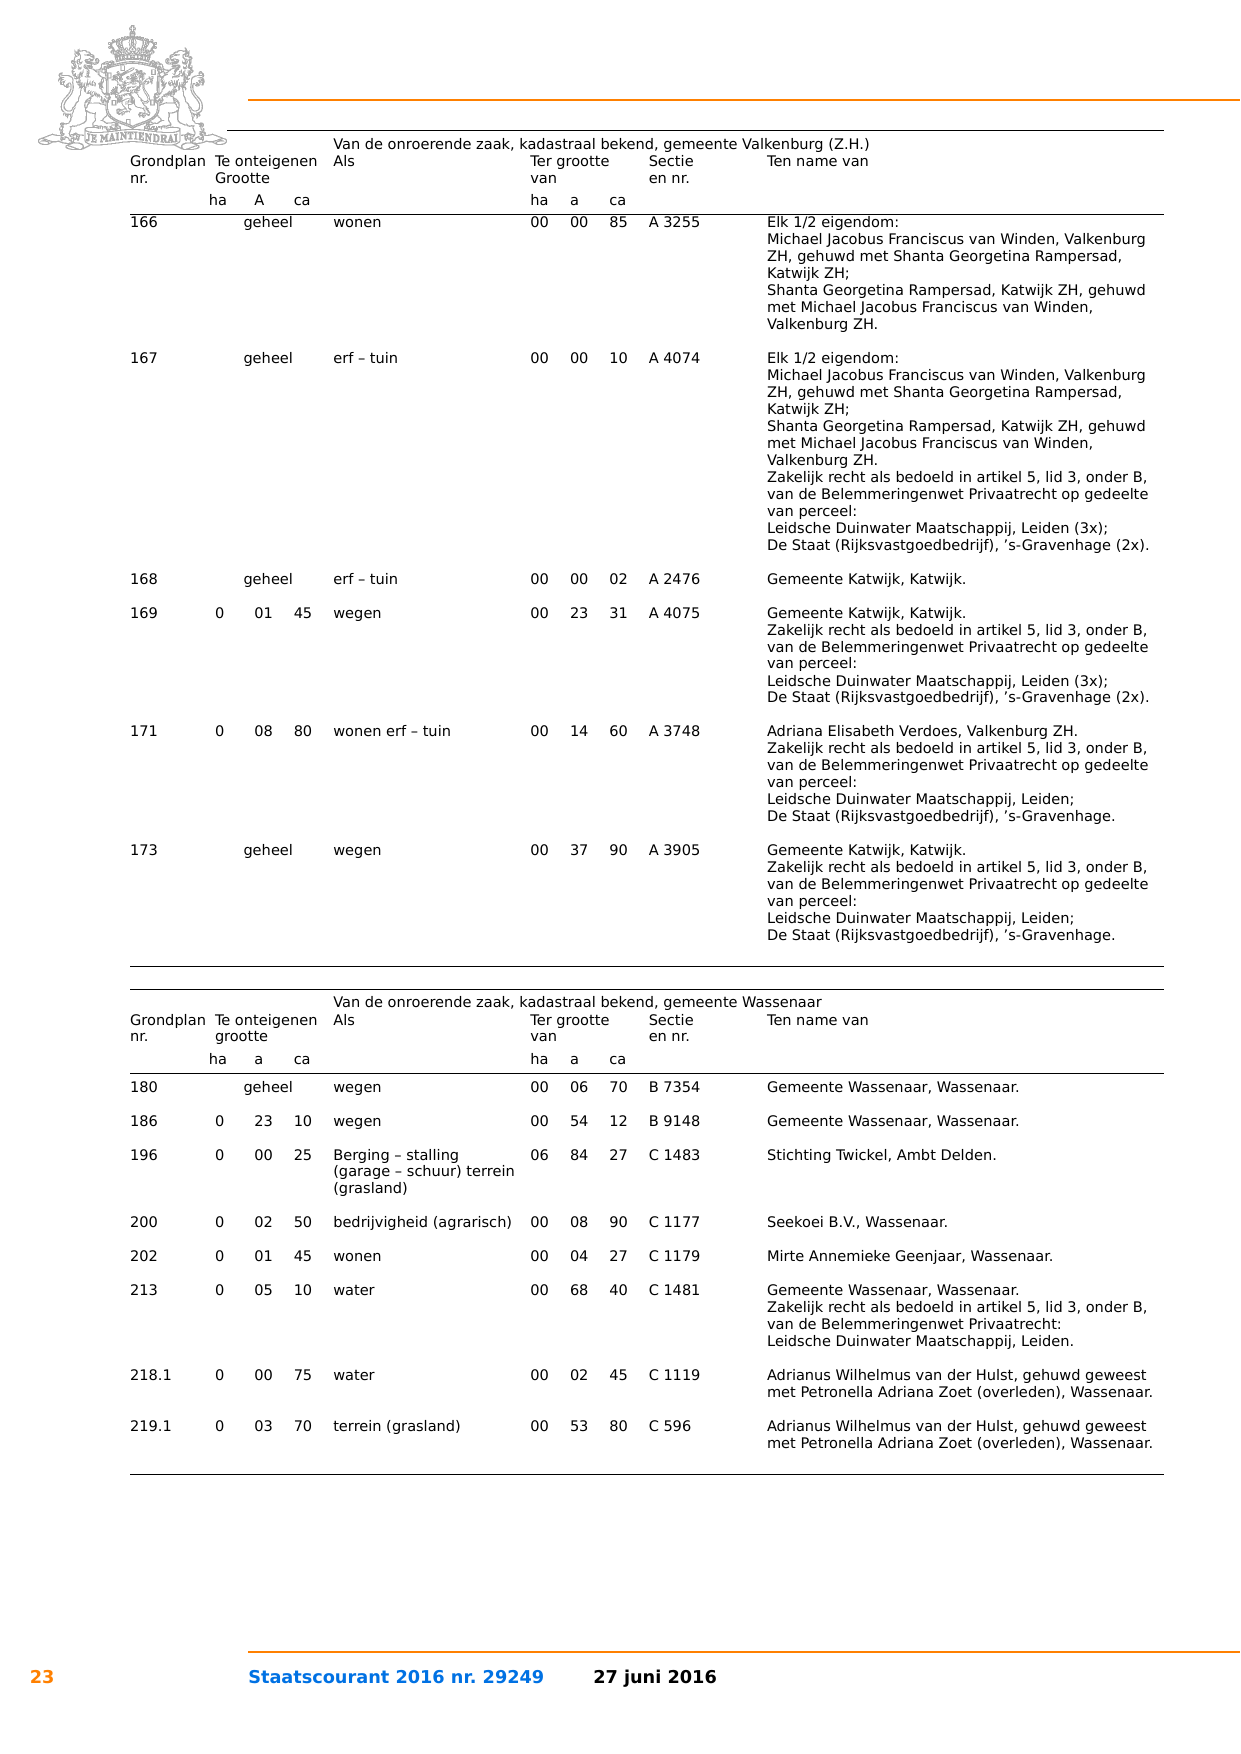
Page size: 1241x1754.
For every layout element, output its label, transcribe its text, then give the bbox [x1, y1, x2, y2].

table_cell [130, 706, 209, 723]
table_cell [603, 1197, 643, 1214]
table_cell 169 [130, 605, 209, 706]
table_cell [603, 333, 643, 350]
table_cell 90 [603, 842, 643, 944]
table_cell [643, 1129, 761, 1146]
table_cell 54 [564, 1113, 603, 1129]
table_cell [524, 1401, 564, 1418]
table_cell [327, 554, 524, 571]
table_cell [209, 588, 248, 604]
table_cell [209, 1231, 248, 1248]
table_cell [130, 1401, 209, 1418]
table_cell [288, 1129, 327, 1146]
table_cell [209, 944, 248, 966]
table_cell 171 [130, 723, 209, 825]
table_cell 80 [288, 723, 327, 825]
table_cell [209, 1129, 248, 1146]
table_cell [130, 333, 209, 350]
table_cell 00 [524, 1074, 564, 1095]
table_cell Adrianus Wilhelmus van der Hulst, gehuwd geweest met Petronella Adriana Zoet (overleden), Wassenaar. [761, 1367, 1163, 1401]
table_cell 53 [564, 1418, 603, 1452]
table_cell [603, 1452, 643, 1474]
table_cell [524, 1231, 564, 1248]
table_cell [524, 1129, 564, 1146]
table_cell geheel [209, 571, 327, 587]
table_cell [524, 1197, 564, 1214]
table_cell 00 [564, 350, 603, 553]
table_cell Adrianus Wilhelmus van der Hulst, gehuwd geweest met Petronella Adriana Zoet (overleden), Wassenaar. [761, 1418, 1163, 1452]
table_cell Gemeente Katwijk, Katwijk. Zakelijk recht als bedoeld in artikel 5, lid 3, onder B, van de Belemmeringenwet Privaatrecht op gedeelte van perceel: Leidsche Duinwater Maatschappij, Leiden; De Staat (Rijksvastgoedbedrijf), ’s-Gravenhage. [761, 842, 1163, 944]
table_cell [524, 944, 564, 966]
table_cell 84 [564, 1146, 603, 1197]
table_cell [248, 825, 288, 842]
table_cell [327, 944, 524, 966]
table_cell [209, 1197, 248, 1214]
table_cell Mirte Annemieke Geenjaar, Wassenaar. [761, 1248, 1163, 1265]
table_cell geheel [209, 842, 327, 944]
table_cell [603, 1129, 643, 1146]
table_cell 23 [248, 1113, 288, 1129]
table_cell 168 [130, 571, 209, 587]
table_cell geheel [209, 215, 327, 333]
table_cell wegen [327, 605, 524, 706]
table_header [130, 131, 327, 153]
table_cell [327, 1231, 524, 1248]
table_cell 25 [288, 1146, 327, 1197]
table_cell [130, 1197, 209, 1214]
table_cell erf – tuin [327, 571, 524, 587]
table_cell [248, 1452, 288, 1474]
table_cell 0 [209, 723, 248, 825]
table_cell 01 [248, 1248, 288, 1265]
table_cell 40 [603, 1282, 643, 1350]
table_cell geheel [209, 350, 327, 553]
table_cell [761, 588, 1163, 604]
table_cell [248, 706, 288, 723]
table_cell ca [603, 191, 643, 214]
table_cell [288, 1350, 327, 1367]
table_cell Als [327, 1011, 524, 1073]
table_cell [327, 825, 524, 842]
table_cell 00 [564, 215, 603, 333]
table_cell Ter grootte van [524, 1011, 643, 1050]
table_cell Gemeente Wassenaar, Wassenaar. [761, 1074, 1163, 1095]
table_cell [643, 1350, 761, 1367]
table_cell A 3905 [643, 842, 761, 944]
table_cell [564, 333, 603, 350]
table_cell [248, 554, 288, 571]
table_cell 00 [248, 1367, 288, 1401]
table_cell ha [524, 191, 564, 214]
table_cell 27 [603, 1146, 643, 1197]
table_cell [288, 825, 327, 842]
table_cell [288, 1401, 327, 1418]
table_cell C 1119 [643, 1367, 761, 1401]
table_cell 00 [524, 723, 564, 825]
table_cell Als [327, 153, 524, 214]
table_cell [209, 706, 248, 723]
table_cell [603, 554, 643, 571]
table_cell [564, 1452, 603, 1474]
table_cell 00 [524, 842, 564, 944]
table_cell [130, 1350, 209, 1367]
table_cell [643, 1197, 761, 1214]
table_cell 37 [564, 842, 603, 944]
table_cell [603, 1265, 643, 1282]
table_cell [761, 1095, 1163, 1112]
table_cell erf – tuin [327, 350, 524, 553]
table_cell 06 [564, 1074, 603, 1095]
table_cell 68 [564, 1282, 603, 1350]
table_cell Seekoei B.V., Wassenaar. [761, 1214, 1163, 1231]
table_cell 0 [209, 1282, 248, 1350]
table_cell [248, 1401, 288, 1418]
table_cell [761, 1452, 1163, 1474]
table_cell 31 [603, 605, 643, 706]
table_cell 00 [524, 1113, 564, 1129]
table_cell [130, 1095, 209, 1112]
table_cell 04 [564, 1248, 603, 1265]
table_cell A 4074 [643, 350, 761, 553]
table_cell wegen [327, 842, 524, 944]
table_cell Adriana Elisabeth Verdoes, Valkenburg ZH. Zakelijk recht als bedoeld in artikel 5, lid 3, onder B, van de Belemmeringenwet Privaatrecht op gedeelte van perceel: Leidsche Duinwater Maatschappij, Leiden; De Staat (Rijksvastgoedbedrijf), ’s-Gravenhage. [761, 723, 1163, 825]
table_cell [564, 1350, 603, 1367]
table_cell [603, 1095, 643, 1112]
table_cell [761, 1401, 1163, 1418]
table_cell [564, 1401, 603, 1418]
table_cell C 1179 [643, 1248, 761, 1265]
table_cell ha [524, 1050, 564, 1073]
table_cell wegen [327, 1113, 524, 1129]
table_cell [564, 1197, 603, 1214]
table_cell 14 [564, 723, 603, 825]
table_cell C 1177 [643, 1214, 761, 1231]
table_cell [761, 1350, 1163, 1367]
table_cell [603, 1350, 643, 1367]
table_cell [603, 825, 643, 842]
table_cell [288, 944, 327, 966]
table_cell [209, 1350, 248, 1367]
table_cell 180 [130, 1074, 209, 1095]
table_cell A 2476 [643, 571, 761, 587]
table_cell [288, 1197, 327, 1214]
table_cell Gemeente Katwijk, Katwijk. [761, 571, 1163, 587]
table_cell [248, 1231, 288, 1248]
table_cell Te onteigenen grootte [209, 1011, 327, 1050]
table_cell [643, 825, 761, 842]
table_cell [564, 944, 603, 966]
table_cell [209, 554, 248, 571]
table_cell 00 [524, 571, 564, 587]
table_cell [130, 1129, 209, 1146]
table_cell [209, 825, 248, 842]
table_cell [209, 1095, 248, 1112]
table_cell 10 [288, 1113, 327, 1129]
table_cell [524, 333, 564, 350]
table_cell [643, 1231, 761, 1248]
table_cell Stichting Twickel, Ambt Delden. [761, 1146, 1163, 1197]
table_cell Grondplan nr. [130, 153, 209, 214]
table_cell bedrijvigheid (agrarisch) [327, 1214, 524, 1231]
table_cell [524, 1452, 564, 1474]
table_cell wonen [327, 1248, 524, 1265]
table_cell A 3255 [643, 215, 761, 333]
table_cell [130, 825, 209, 842]
table_cell [603, 1401, 643, 1418]
table_cell [130, 1231, 209, 1248]
table_cell 45 [288, 605, 327, 706]
table_cell Elk 1/2 eigendom: Michael Jacobus Franciscus van Winden, Valkenburg ZH, gehuwd met Shanta Georgetina Rampersad, Katwijk ZH; Shanta Georgetina Rampersad, Katwijk ZH, gehuwd met Michael Jacobus Franciscus van Winden, Valkenburg ZH. Zakelijk recht als bedoeld in artikel 5, lid 3, onder B, van de Belemmeringenwet Privaatrecht op gedeelte van perceel: Leidsche Duinwater Maatschappij, Leiden (3x); De Staat (Rijksvastgoedbedrijf), ’s-Gravenhage (2x). [761, 350, 1163, 553]
table_cell 10 [603, 350, 643, 553]
table_cell [603, 944, 643, 966]
table_cell 00 [524, 1282, 564, 1350]
table_cell [761, 706, 1163, 723]
table_cell [327, 588, 524, 604]
table_cell 06 [524, 1146, 564, 1197]
table_cell water [327, 1282, 524, 1350]
table_cell 90 [603, 1214, 643, 1231]
table_cell Berging – stalling (garage – schuur) terrein (grasland) [327, 1146, 524, 1197]
table_cell 02 [564, 1367, 603, 1401]
table_cell [209, 1452, 248, 1474]
table_cell [761, 1231, 1163, 1248]
table_cell [761, 333, 1163, 350]
table_cell [643, 588, 761, 604]
table_cell [327, 1197, 524, 1214]
table_cell 85 [603, 215, 643, 333]
table_cell Elk 1/2 eigendom: Michael Jacobus Franciscus van Winden, Valkenburg ZH, gehuwd met Shanta Georgetina Rampersad, Katwijk ZH; Shanta Georgetina Rampersad, Katwijk ZH, gehuwd met Michael Jacobus Franciscus van Winden, Valkenburg ZH. [761, 215, 1163, 333]
table_cell 05 [248, 1282, 288, 1350]
table_cell 219.1 [130, 1418, 209, 1452]
table_cell [603, 1231, 643, 1248]
table_cell ca [288, 191, 327, 214]
table_cell [248, 1350, 288, 1367]
table_cell 08 [248, 723, 288, 825]
table_header Van de onroerende zaak, kadastraal bekend, gemeente Valkenburg (Z.H.) [327, 131, 1163, 153]
table_cell [288, 554, 327, 571]
table_cell [524, 554, 564, 571]
table_cell [643, 944, 761, 966]
table_cell 02 [248, 1214, 288, 1231]
table_cell [761, 1265, 1163, 1282]
table_cell [288, 588, 327, 604]
table_cell [603, 588, 643, 604]
table_cell [327, 1129, 524, 1146]
table_cell [643, 554, 761, 571]
table_cell [761, 1197, 1163, 1214]
table_cell [288, 1265, 327, 1282]
table_cell 218.1 [130, 1367, 209, 1401]
table_cell 12 [603, 1113, 643, 1129]
table_cell [288, 1452, 327, 1474]
picture [38, 25, 227, 150]
table_cell 00 [524, 1418, 564, 1452]
table_cell [761, 554, 1163, 571]
table_cell 0 [209, 605, 248, 706]
table_cell [564, 1095, 603, 1112]
table_cell [564, 554, 603, 571]
table_cell 00 [524, 1248, 564, 1265]
table_cell 00 [524, 1214, 564, 1231]
table_cell Ter grootte van [524, 153, 643, 191]
table_cell 00 [564, 571, 603, 587]
table_cell ha [209, 1050, 248, 1073]
table_cell 45 [603, 1367, 643, 1401]
table_cell [130, 944, 209, 966]
table_cell 00 [248, 1146, 288, 1197]
table_cell 202 [130, 1248, 209, 1265]
table_cell 00 [524, 215, 564, 333]
table_cell 23 [564, 605, 603, 706]
table_cell 0 [209, 1146, 248, 1197]
table_cell 167 [130, 350, 209, 553]
table_cell [524, 1350, 564, 1367]
table_header Van de onroerende zaak, kadastraal bekend, gemeente Wassenaar [327, 990, 1163, 1011]
table_cell [327, 1265, 524, 1282]
table_cell ha [209, 191, 248, 214]
table_cell 80 [603, 1418, 643, 1452]
table_cell [327, 333, 524, 350]
table_cell 08 [564, 1214, 603, 1231]
table_cell C 1481 [643, 1282, 761, 1350]
table_cell [248, 588, 288, 604]
table_cell 00 [524, 605, 564, 706]
table_cell 0 [209, 1214, 248, 1231]
table_cell [209, 1265, 248, 1282]
table_cell [248, 333, 288, 350]
table_cell A 3748 [643, 723, 761, 825]
table_cell [524, 706, 564, 723]
table_cell ca [288, 1050, 327, 1073]
table_cell A [248, 191, 288, 214]
table_cell wonen [327, 215, 524, 333]
table_cell [248, 1129, 288, 1146]
table_cell 45 [288, 1248, 327, 1265]
table_cell 03 [248, 1418, 288, 1452]
table_cell [603, 706, 643, 723]
table_cell 60 [603, 723, 643, 825]
table_cell 50 [288, 1214, 327, 1231]
table_cell A 4075 [643, 605, 761, 706]
table_cell [643, 333, 761, 350]
table_cell [524, 588, 564, 604]
table_cell water [327, 1367, 524, 1401]
table_cell geheel [209, 1074, 327, 1095]
table_cell [130, 1452, 209, 1474]
table_cell Gemeente Katwijk, Katwijk. Zakelijk recht als bedoeld in artikel 5, lid 3, onder B, van de Belemmeringenwet Privaatrecht op gedeelte van perceel: Leidsche Duinwater Maatschappij, Leiden (3x); De Staat (Rijksvastgoedbedrijf), ’s-Gravenhage (2x). [761, 605, 1163, 706]
table_cell [130, 1265, 209, 1282]
table_cell [643, 1265, 761, 1282]
table_cell [327, 1350, 524, 1367]
table_cell a [248, 1050, 288, 1073]
table_cell Sectie en nr. [643, 1011, 761, 1073]
table_cell [643, 1095, 761, 1112]
table_cell 27 [603, 1248, 643, 1265]
table_cell [130, 554, 209, 571]
table_cell 02 [603, 571, 643, 587]
table_cell [288, 706, 327, 723]
table_cell [524, 1265, 564, 1282]
table_cell B 9148 [643, 1113, 761, 1129]
table_cell ca [603, 1050, 643, 1073]
table_cell 166 [130, 215, 209, 333]
table_cell [564, 1231, 603, 1248]
table_cell [209, 1401, 248, 1418]
table_cell [248, 1197, 288, 1214]
table_cell [761, 1129, 1163, 1146]
table_cell [209, 333, 248, 350]
table_cell 0 [209, 1113, 248, 1129]
table_cell Gemeente Wassenaar, Wassenaar. Zakelijk recht als bedoeld in artikel 5, lid 3, onder B, van de Belemmeringenwet Privaatrecht: Leidsche Duinwater Maatschappij, Leiden. [761, 1282, 1163, 1350]
table_cell 196 [130, 1146, 209, 1197]
table_cell [288, 333, 327, 350]
table_cell B 7354 [643, 1074, 761, 1095]
table_cell C 596 [643, 1418, 761, 1452]
table_cell 0 [209, 1248, 248, 1265]
table_cell [327, 706, 524, 723]
table_cell Ten name van [761, 1011, 1163, 1073]
table_cell 200 [130, 1214, 209, 1231]
table_cell Sectie en nr. [643, 153, 761, 214]
table_cell wegen [327, 1074, 524, 1095]
table_cell [761, 944, 1163, 966]
table_cell 10 [288, 1282, 327, 1350]
table_cell 186 [130, 1113, 209, 1129]
table_cell [643, 1452, 761, 1474]
table_cell terrein (grasland) [327, 1418, 524, 1452]
table_cell [564, 588, 603, 604]
table_cell 75 [288, 1367, 327, 1401]
table_header [130, 990, 327, 1011]
table_cell [564, 1265, 603, 1282]
table_cell C 1483 [643, 1146, 761, 1197]
table_cell wonen erf – tuin [327, 723, 524, 825]
table_cell [564, 825, 603, 842]
table_cell 70 [603, 1074, 643, 1095]
table_cell 00 [524, 350, 564, 553]
table_cell a [564, 191, 603, 214]
table_cell 01 [248, 605, 288, 706]
table_cell 70 [288, 1418, 327, 1452]
table_cell Gemeente Wassenaar, Wassenaar. [761, 1113, 1163, 1129]
table_cell [564, 706, 603, 723]
table_cell [643, 706, 761, 723]
table_cell 0 [209, 1418, 248, 1452]
table_cell [288, 1231, 327, 1248]
table_cell [524, 825, 564, 842]
table_cell [524, 1095, 564, 1112]
table_cell [130, 588, 209, 604]
table_cell [248, 1265, 288, 1282]
table_cell 213 [130, 1282, 209, 1350]
table_cell Te onteigenen Grootte [209, 153, 327, 191]
table_cell [327, 1452, 524, 1474]
table_cell [248, 1095, 288, 1112]
table_cell [248, 944, 288, 966]
table_cell [327, 1095, 524, 1112]
table_cell [327, 1401, 524, 1418]
table_cell [288, 1095, 327, 1112]
table_cell a [564, 1050, 603, 1073]
table_cell [564, 1129, 603, 1146]
table_cell Ten name van [761, 153, 1163, 214]
table_cell [643, 1401, 761, 1418]
table_cell 0 [209, 1367, 248, 1401]
table_cell 00 [524, 1367, 564, 1401]
table_cell Grondplan nr. [130, 1011, 209, 1073]
table_cell [761, 825, 1163, 842]
table_cell 173 [130, 842, 209, 944]
